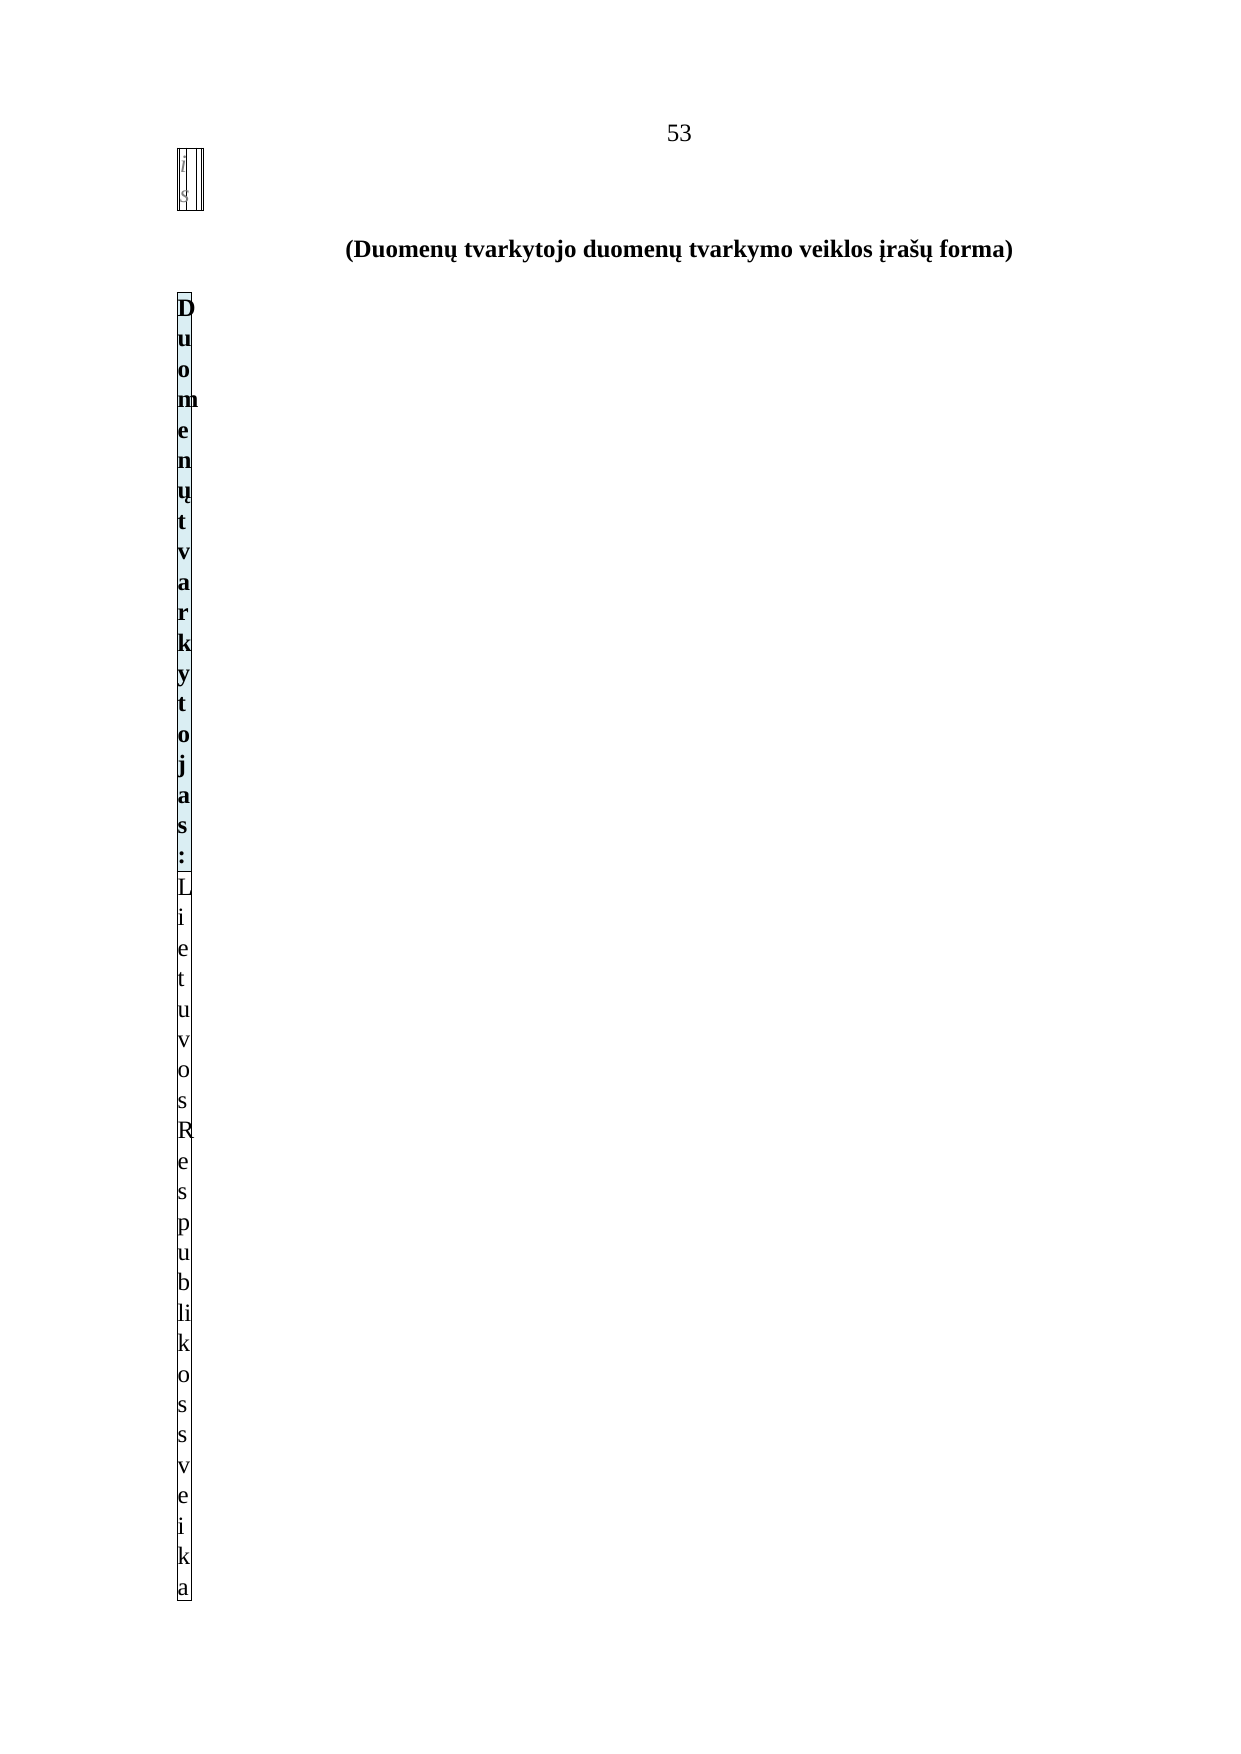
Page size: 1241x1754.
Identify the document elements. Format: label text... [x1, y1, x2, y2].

table_header Duomenų tvarkytojas: [178, 646, 191, 871]
text (Duomenų tvarkytojo duomenų tvarkymo veiklos įrašų forma) [177, 234, 1181, 263]
table_header Duomenų tvarkytojas: [178, 458, 191, 650]
table_header Duomenų tvarkytojas: [178, 315, 191, 396]
table_cell pavardė [197, 149, 201, 209]
table_cell Lietuvos Respublikos sveikatos apsaugos ministerija [178, 895, 191, 1124]
table_header Duomenų tvarkytojas: [178, 397, 191, 467]
table_cell Lietuvos Respublikos sveikatos apsaugos ministerija [178, 1131, 191, 1600]
table_cell Vardas [187, 149, 196, 209]
